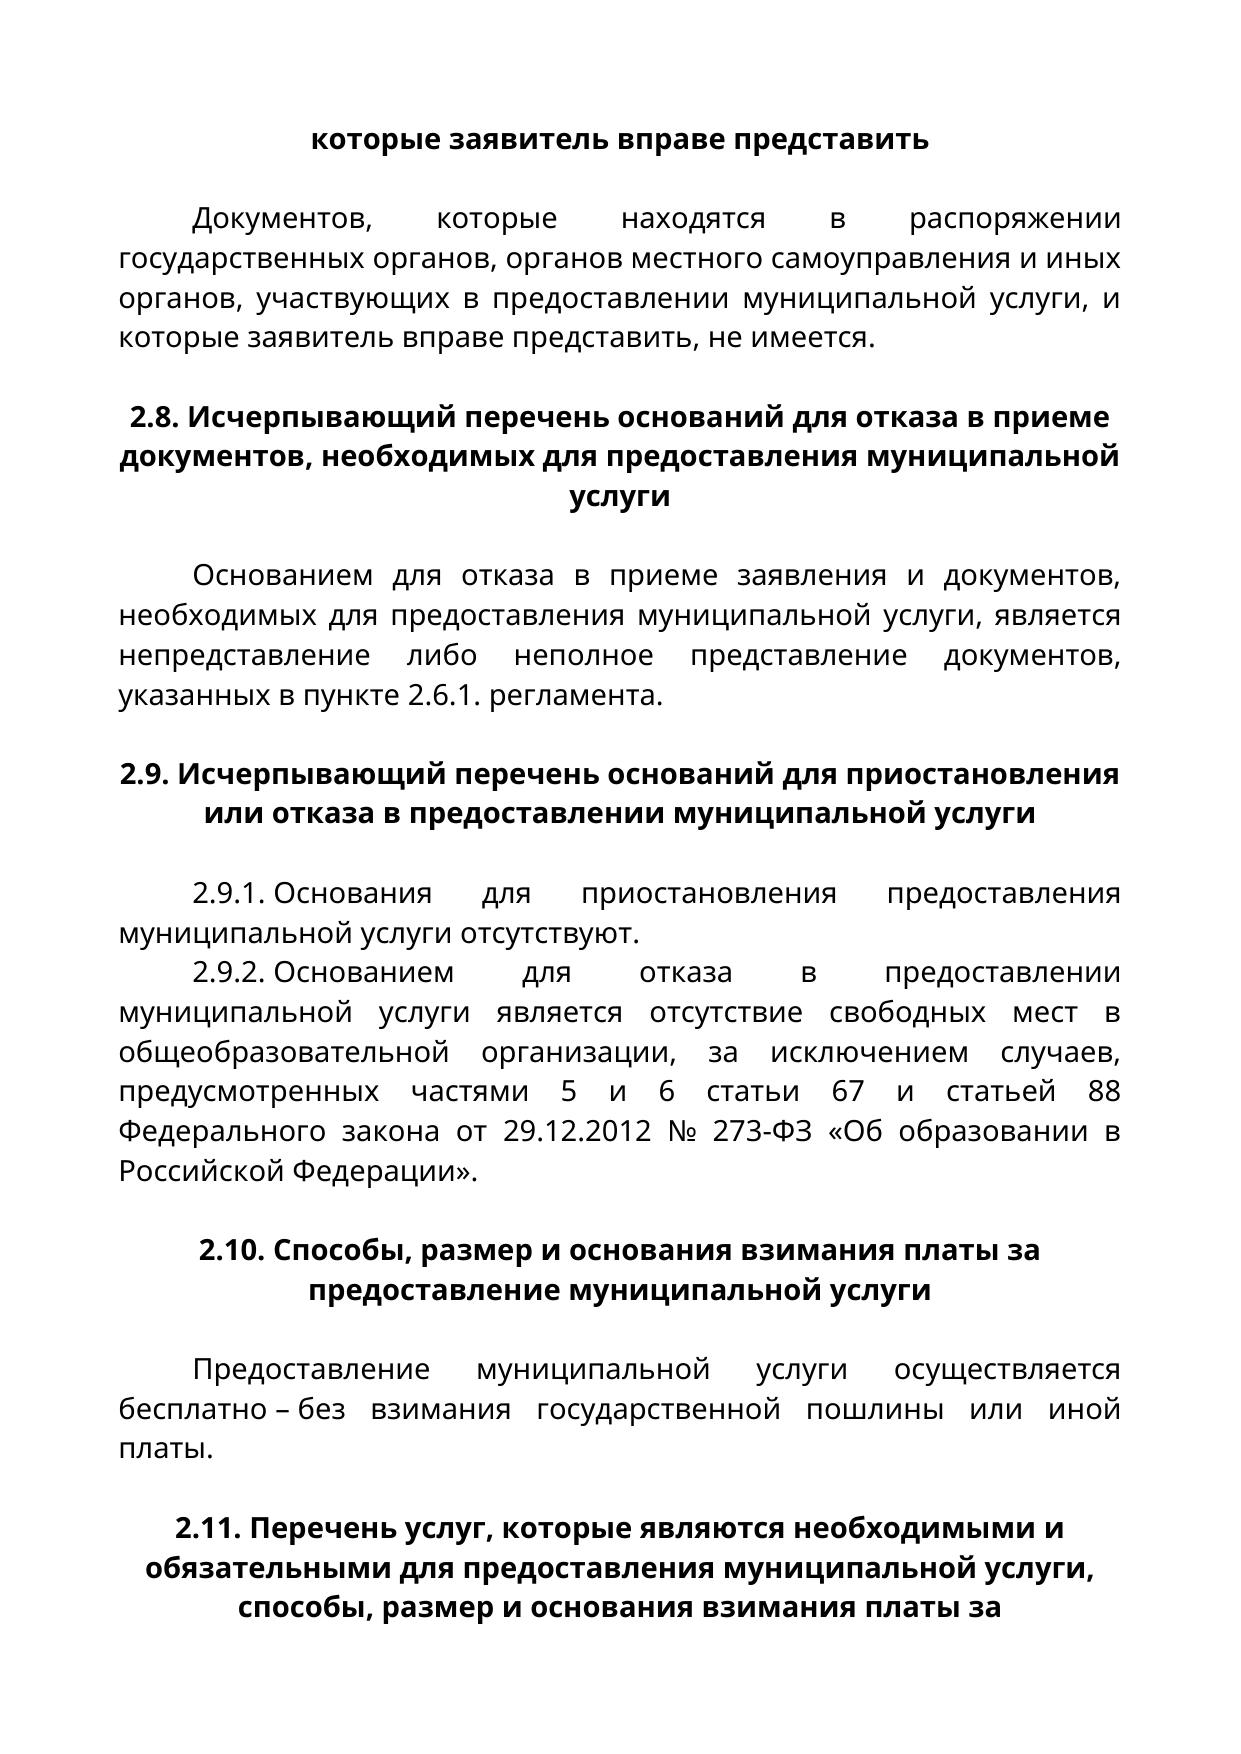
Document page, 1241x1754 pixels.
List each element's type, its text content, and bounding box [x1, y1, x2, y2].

list которые заявитель вправе представить [118, 118, 1122, 158]
list 2.9. Исчерпывающий перечень оснований для приостановления или отказа в предоставлении муниципальной услуги [118, 753, 1122, 832]
text 2.9.2. Основанием для отказа в предоставлении муниципальной услуги является отсутствие свободных мест в общеобразовательной организации, за исключением случаев, предусмотренных частями 5 и 6 статьи 67 и статьей 88 Федерального закона от 29.12.2012 № 273-ФЗ «Об образовании в Российской Федерации». [118, 952, 1122, 1190]
text Документов, которые находятся в распоряжении государственных органов, органов местного самоуправления и иных органов, участвующих в предоставлении муниципальной услуги, и которые заявитель вправе представить, не имеется. [118, 197, 1122, 356]
list 2.10. Способы, размер и основания взимания платы за предоставление муниципальной услуги [118, 1229, 1122, 1309]
list 2.8. Исчерпывающий перечень оснований для отказа в приеме документов, необходимых для предоставления муниципальной услуги [118, 396, 1122, 515]
text 2.9.1. Основания для приостановления предоставления муниципальной услуги отсутствуют. [118, 872, 1122, 952]
text Предоставление муниципальной услуги осуществляется бесплатно – без взимания государственной пошлины или иной платы. [118, 1348, 1122, 1467]
list 2.11. Перечень услуг, которые являются необходимыми и обязательными для предоставления муниципальной услуги, способы, размер и основания взимания платы за [118, 1507, 1122, 1626]
text Основанием для отказа в приеме заявления и документов, необходимых для предоставления муниципальной услуги, является непредставление либо неполное представление документов, указанных в пункте 2.6.1. регламента. [118, 555, 1122, 713]
